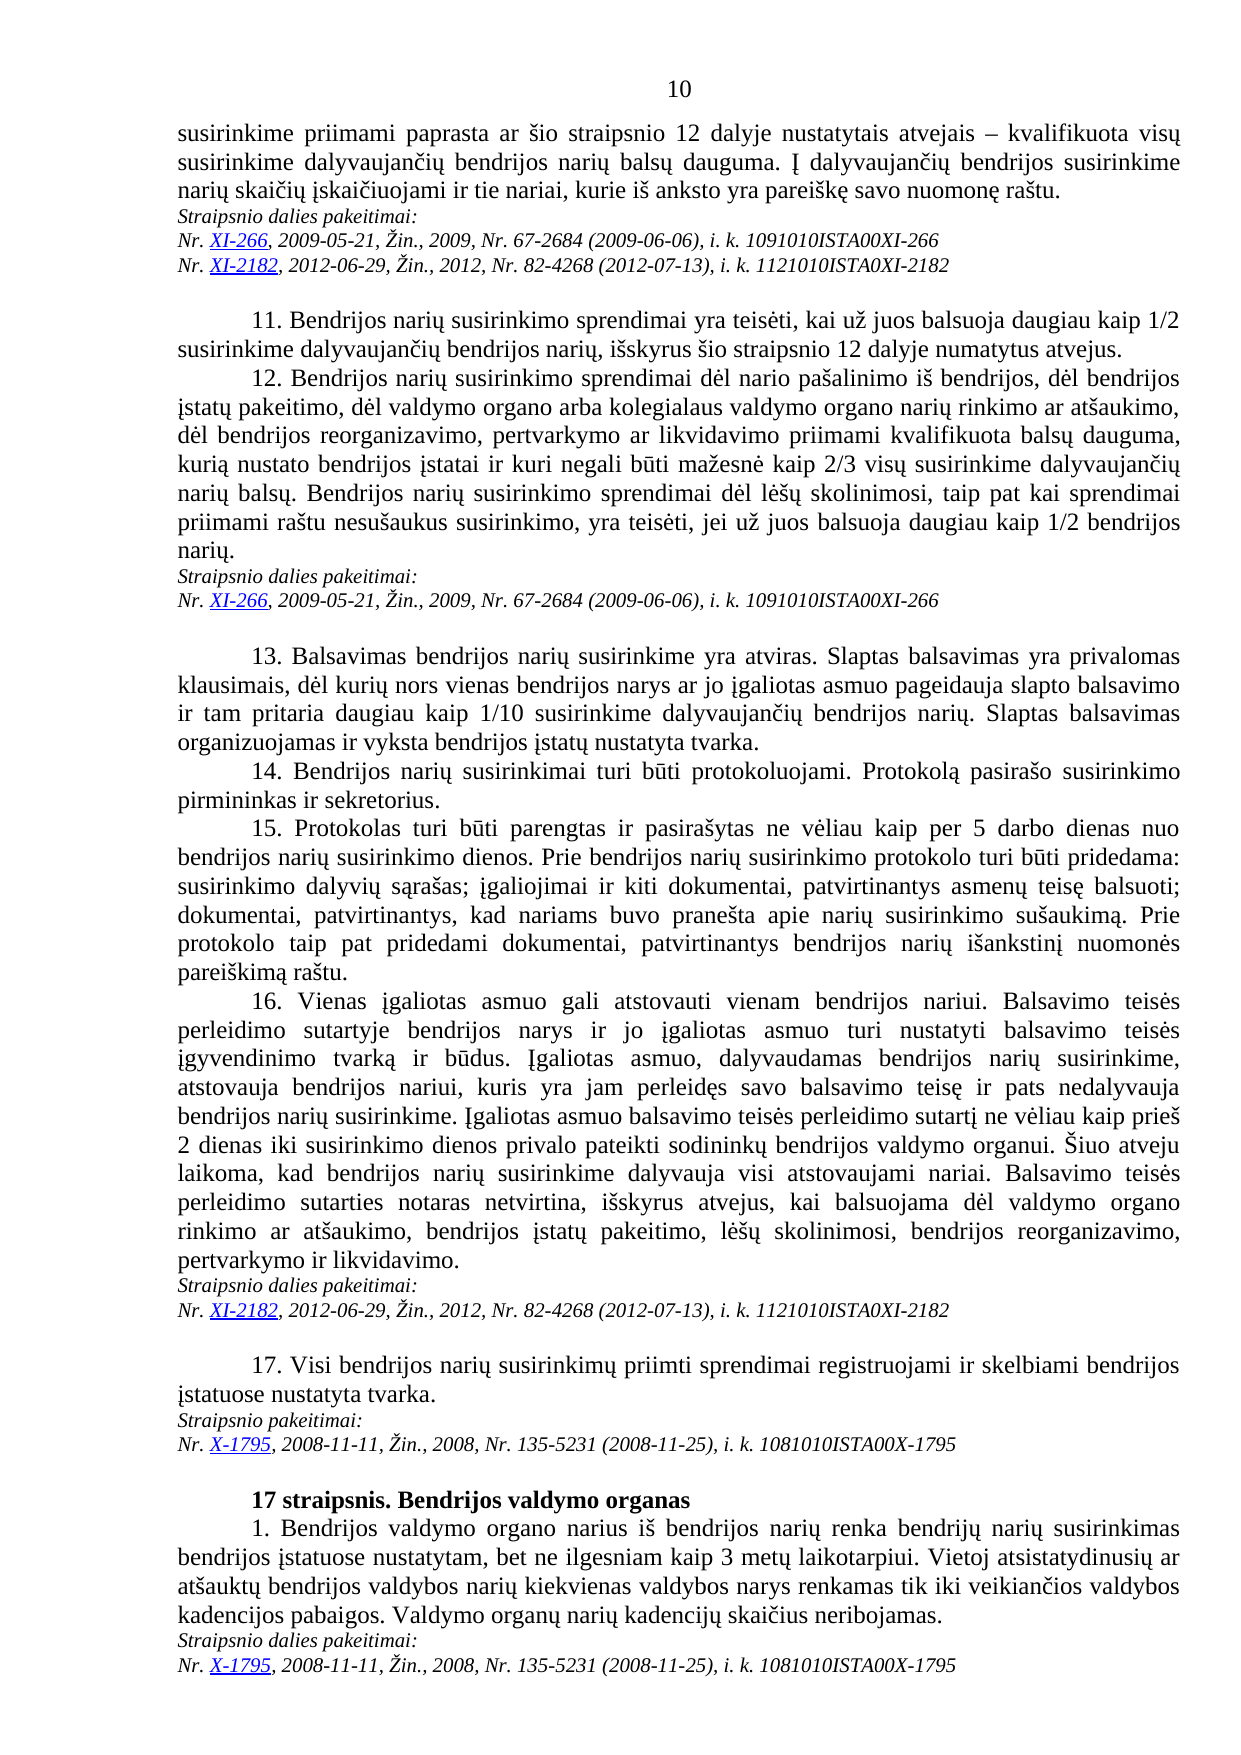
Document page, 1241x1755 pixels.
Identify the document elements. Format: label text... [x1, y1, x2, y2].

text 17. Visi bendrijos narių susirinkimų priimti sprendimai registruojami ir skelbiami bendrijos įstatuose nustatyta tvarka. [177, 1350, 1181, 1408]
text Straipsnio dalies pakeitimai: [177, 1628, 1181, 1652]
text Nr. XI-2182, 2012-06-29, Žin., 2012, Nr. 82-4268 (2012-07-13), i. k. 1121010ISTA0XI-2182 [177, 252, 1181, 277]
text 15. Protokolas turi būti parengtas ir pasirašytas ne vėliau kaip per 5 darbo dienas nuo bendrijos narių susirinkimo dienos. Prie bendrijos narių susirinkimo protokolo turi būti pridedama: susirinkimo dalyvių sąrašas; įgaliojimai ir kiti dokumentai, patvirtinantys asmenų teisę balsuoti; dokumentai, patvirtinantys, kad nariams buvo pranešta apie narių susirinkimo sušaukimą. Prie protokolo taip pat pridedami dokumentai, patvirtinantys bendrijos narių išankstinį nuomonės pareiškimą raštu. [177, 813, 1181, 986]
text Nr. XI-2182, 2012-06-29, Žin., 2012, Nr. 82-4268 (2012-07-13), i. k. 1121010ISTA0XI-2182 [177, 1297, 1181, 1322]
text Nr. XI-266, 2009-05-21, Žin., 2009, Nr. 67-2684 (2009-06-06), i. k. 1091010ISTA00XI-266 [177, 588, 1181, 612]
text Straipsnio pakeitimai: [177, 1408, 1181, 1432]
text Straipsnio dalies pakeitimai: [177, 564, 1181, 588]
text 11. Bendrijos narių susirinkimo sprendimai yra teisėti, kai už juos balsuoja daugiau kaip 1/2 susirinkime dalyvaujančių bendrijos narių, išskyrus šio straipsnio 12 dalyje numatytus atvejus. [177, 305, 1181, 363]
text Nr. X-1795, 2008-11-11, Žin., 2008, Nr. 135-5231 (2008-11-25), i. k. 1081010ISTA00X-1795 [177, 1652, 1181, 1677]
text 1. Bendrijos valdymo organo narius iš bendrijos narių renka bendrijų narių susirinkimas bendrijos įstatuose nustatytam, bet ne ilgesniam kaip 3 metų laikotarpiui. Vietoj atsistatydinusių ar atšauktų bendrijos valdybos narių kiekvienas valdybos narys renkamas tik iki veikiančios valdybos kadencijos pabaigos. Valdymo organų narių kadencijų skaičius neribojamas. [177, 1513, 1181, 1628]
text susirinkime priimami paprasta ar šio straipsnio 12 dalyje nustatytais atvejais – kvalifikuota visų susirinkime dalyvaujančių bendrijos narių balsų dauguma. Į dalyvaujančių bendrijos susirinkime narių skaičių įskaičiuojami ir tie nariai, kurie iš anksto yra pareiškę savo nuomonę raštu. [177, 118, 1181, 204]
text Nr. XI-266, 2009-05-21, Žin., 2009, Nr. 67-2684 (2009-06-06), i. k. 1091010ISTA00XI-266 [177, 228, 1181, 252]
text Straipsnio dalies pakeitimai: [177, 204, 1181, 228]
text 16. Vienas įgaliotas asmuo gali atstovauti vienam bendrijos nariui. Balsavimo teisės perleidimo sutartyje bendrijos narys ir jo įgaliotas asmuo turi nustatyti balsavimo teisės įgyvendinimo tvarką ir būdus. Įgaliotas asmuo, dalyvaudamas bendrijos narių susirinkime, atstovauja bendrijos nariui, kuris yra jam perleidęs savo balsavimo teisę ir pats nedalyvauja bendrijos narių susirinkime. Įgaliotas asmuo balsavimo teisės perleidimo sutartį ne vėliau kaip prieš 2 dienas iki susirinkimo dienos privalo pateikti sodininkų bendrijos valdymo organui. Šiuo atveju laikoma, kad bendrijos narių susirinkime dalyvauja visi atstovaujami nariai. Balsavimo teisės perleidimo sutarties notaras netvirtina, išskyrus atvejus, kai balsuojama dėl valdymo organo rinkimo ar atšaukimo, bendrijos įstatų pakeitimo, lėšų skolinimosi, bendrijos reorganizavimo, pertvarkymo ir likvidavimo. [177, 986, 1181, 1273]
text 17 straipsnis. Bendrijos valdymo organas [177, 1485, 1181, 1513]
text 14. Bendrijos narių susirinkimai turi būti protokoluojami. Protokolą pasirašo susirinkimo pirmininkas ir sekretorius. [177, 756, 1181, 813]
text Straipsnio dalies pakeitimai: [177, 1273, 1181, 1297]
text 13. Balsavimas bendrijos narių susirinkime yra atviras. Slaptas balsavimas yra privalomas klausimais, dėl kurių nors vienas bendrijos narys ar jo įgaliotas asmuo pageidauja slapto balsavimo ir tam pritaria daugiau kaip 1/10 susirinkime dalyvaujančių bendrijos narių. Slaptas balsavimas organizuojamas ir vyksta bendrijos įstatų nustatyta tvarka. [177, 641, 1181, 756]
text 12. Bendrijos narių susirinkimo sprendimai dėl nario pašalinimo iš bendrijos, dėl bendrijos įstatų pakeitimo, dėl valdymo organo arba kolegialaus valdymo organo narių rinkimo ar atšaukimo, dėl bendrijos reorganizavimo, pertvarkymo ar likvidavimo priimami kvalifikuota balsų dauguma, kurią nustato bendrijos įstatai ir kuri negali būti mažesnė kaip 2/3 visų susirinkime dalyvaujančių narių balsų. Bendrijos narių susirinkimo sprendimai dėl lėšų skolinimosi, taip pat kai sprendimai priimami raštu nesušaukus susirinkimo, yra teisėti, jei už juos balsuoja daugiau kaip 1/2 bendrijos narių. [177, 363, 1181, 564]
text Nr. X-1795, 2008-11-11, Žin., 2008, Nr. 135-5231 (2008-11-25), i. k. 1081010ISTA00X-1795 [177, 1432, 1181, 1456]
